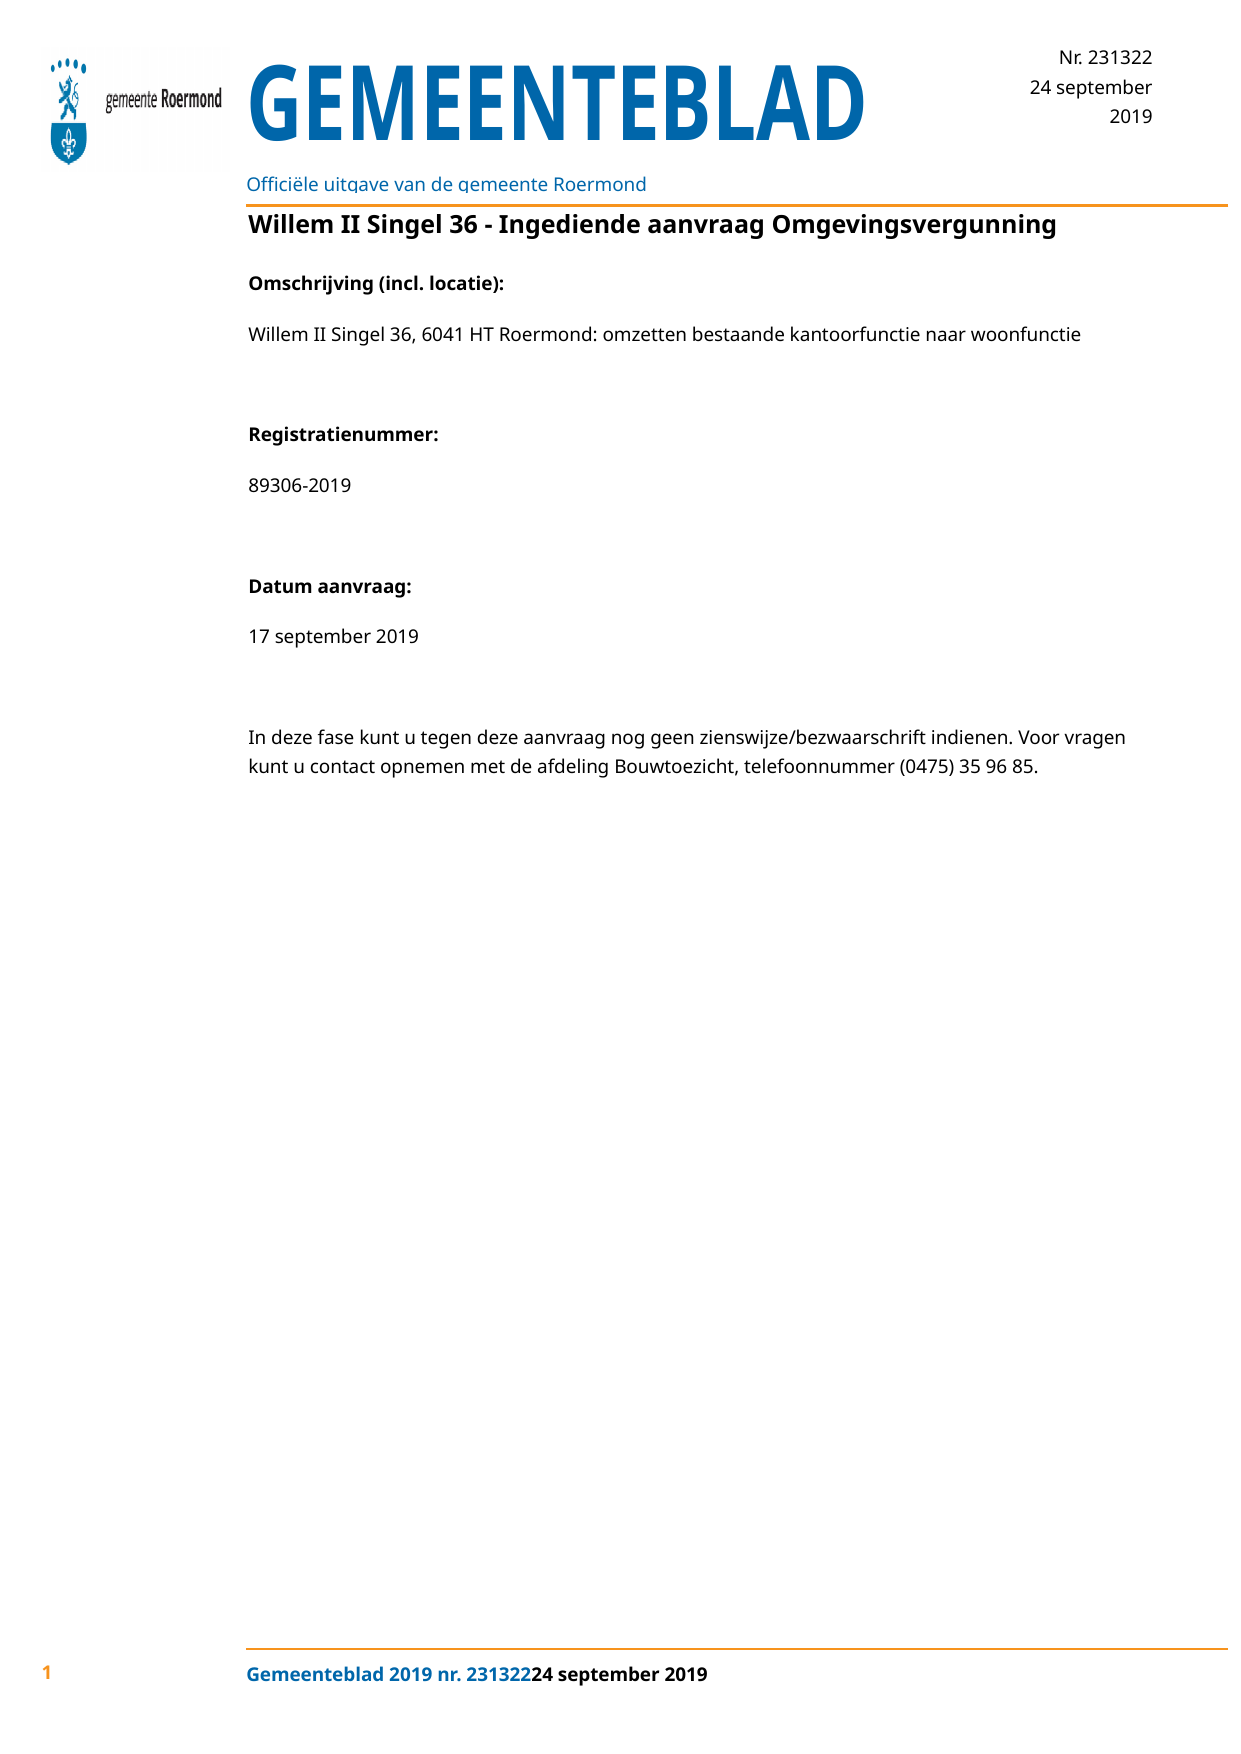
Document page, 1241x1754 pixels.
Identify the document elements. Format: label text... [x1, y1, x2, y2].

picture [41, 47, 231, 172]
text Datum aanvraag: [248, 573, 1152, 598]
text Omschrijving (incl. locatie): [248, 270, 1152, 296]
text Willem II Singel 36 - Ingediende aanvraag Omgevingsvergunning [248, 207, 1152, 241]
text 17 september 2019 [248, 623, 1152, 649]
text Willem II Singel 36, 6041 HT Roermond: omzetten bestaande kantoorfunctie naar woonfunctie [248, 321, 1152, 346]
text Registratienummer: [248, 422, 1152, 447]
text 89306-2019 [248, 472, 1152, 498]
text In deze fase kunt u tegen deze aanvraag nog geen zienswijze/bezwaarschrift indienen. Voor vragen kunt u contact opnemen met de afdeling Bouwtoezicht, telefoonnummer (0475) 35 96 85. [248, 724, 1152, 779]
